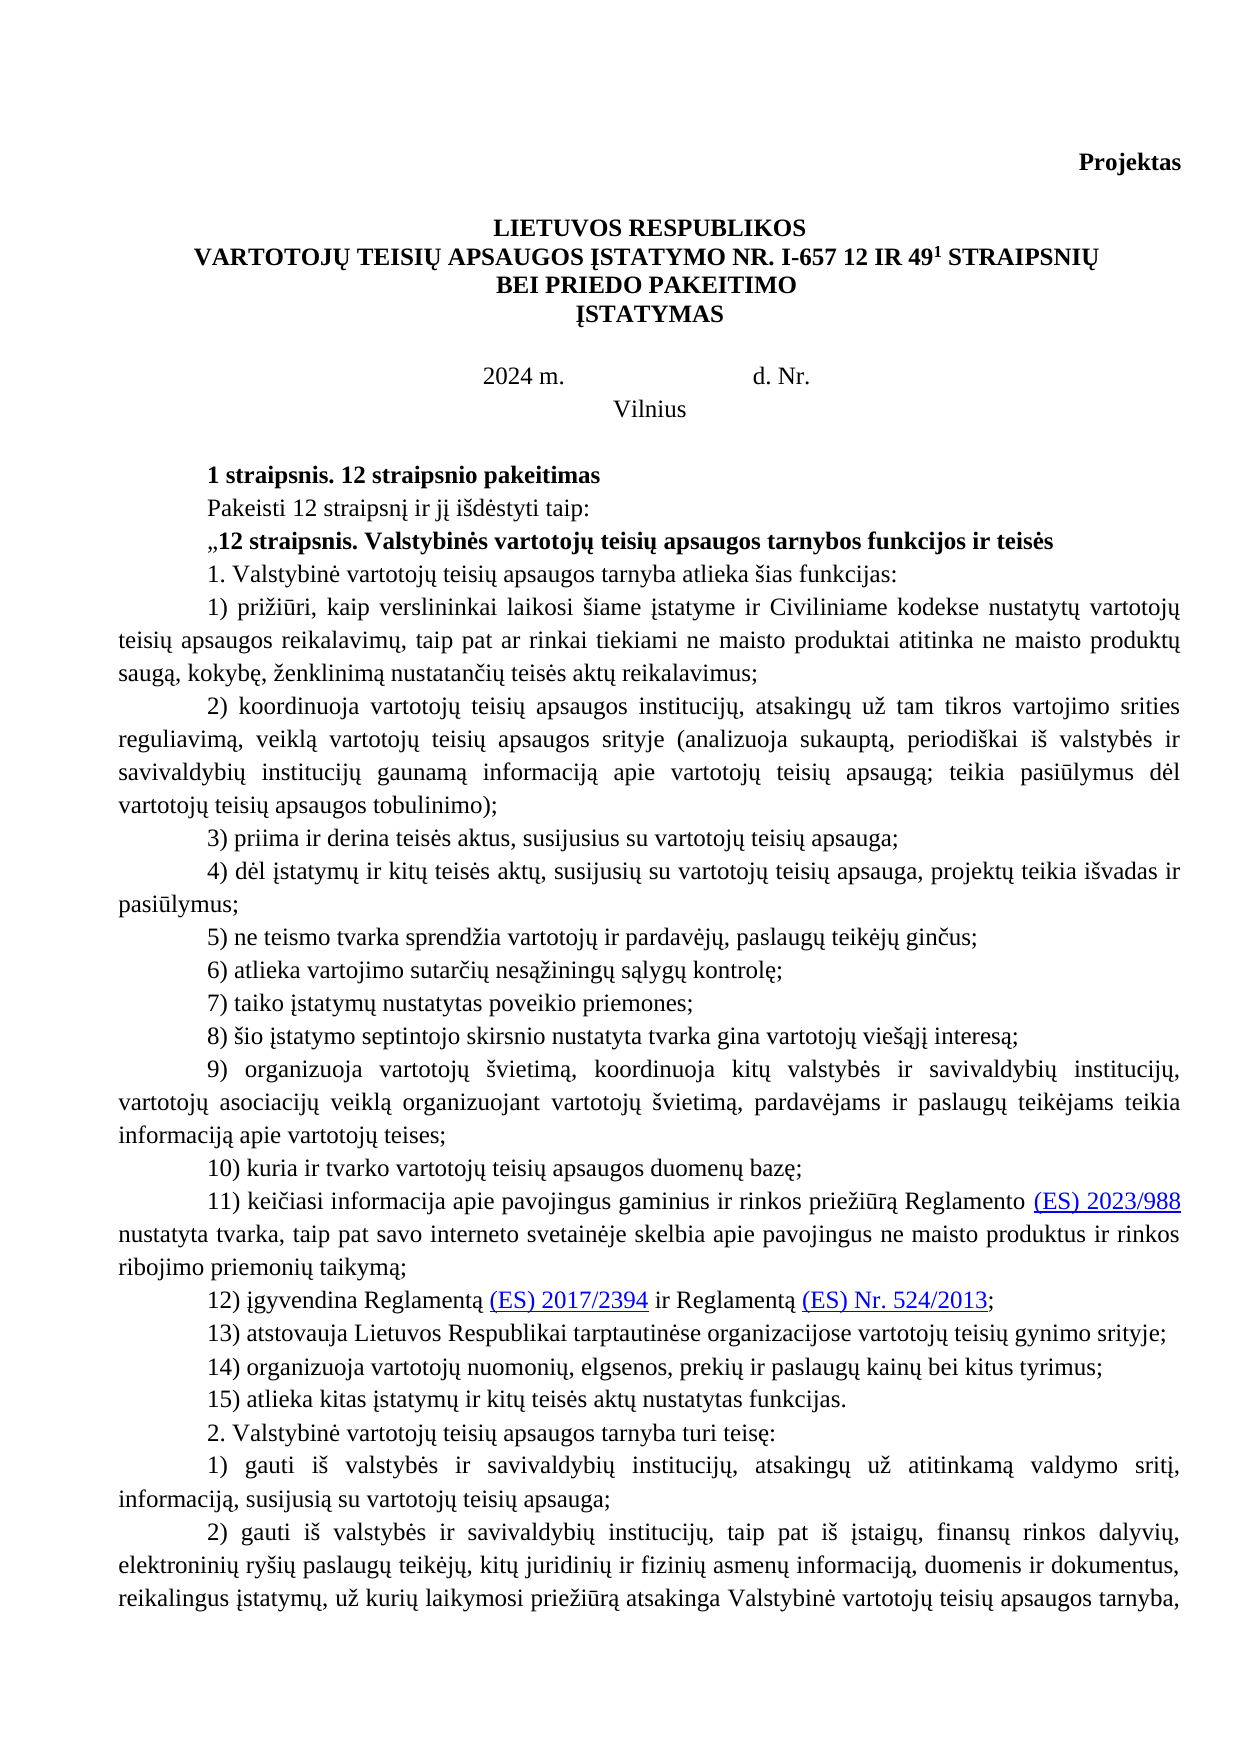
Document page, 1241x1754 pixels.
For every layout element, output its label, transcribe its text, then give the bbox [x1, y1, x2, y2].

text 2) koordinuoja vartotojų teisių apsaugos institucijų, atsakingų už tam tikros vartojimo srities reguliavimą, veiklą vartotojų teisių apsaugos srityje (analizuoja sukauptą, periodiškai iš valstybės ir savivaldybių institucijų gaunamą informaciją apie vartotojų teisių apsaugą; teikia pasiūlymus dėl vartotojų teisių apsaugos tobulinimo); [118, 691, 1181, 819]
text 11) keičiasi informacija apie pavojingus gaminius ir rinkos priežiūrą Reglamento (ES) 2023/988 nustatyta tvarka, taip pat savo interneto svetainėje skelbia apie pavojingus ne maisto produktus ir rinkos ribojimo priemonių taikymą; [118, 1186, 1181, 1281]
text VARTOTOJŲ TEISIŲ APSAUGOS ĮSTATYMO NR. I-657 12 IR 491 STRAIPSNIŲ [118, 242, 1181, 270]
text 3) priima ir derina teisės aktus, susijusius su vartotojų teisių apsauga; [118, 823, 1181, 852]
text Projektas [118, 147, 1181, 176]
text 6) atlieka vartojimo sutarčių nesąžiningų sąlygų kontrolę; [118, 955, 1181, 984]
text ĮSTATYMAS [118, 299, 1181, 328]
text „12 straipsnis. Valstybinės vartotojų teisių apsaugos tarnybos funkcijos ir teisės [118, 526, 1181, 555]
text Pakeisti 12 straipsnį ir jį išdėstyti taip: [118, 493, 1181, 522]
text 12) įgyvendina Reglamentą (ES) 2017/2394 ir Reglamentą (ES) Nr. 524/2013; [118, 1286, 1181, 1314]
text LIETUVOS RESPUBLIKOS [118, 213, 1181, 242]
text 1. Valstybinė vartotojų teisių apsaugos tarnyba atlieka šias funkcijas: [118, 559, 1181, 588]
text 1) gauti iš valstybės ir savivaldybių institucijų, atsakingų už atitinkamą valdymo sritį, informaciją, susijusią su vartotojų teisių apsauga; [118, 1451, 1181, 1512]
text Vilnius [118, 394, 1181, 423]
text 9) organizuoja vartotojų švietimą, koordinuoja kitų valstybės ir savivaldybių institucijų, vartotojų asociacijų veiklą organizuojant vartotojų švietimą, pardavėjams ir paslaugų teikėjams teikia informaciją apie vartotojų teises; [118, 1054, 1181, 1149]
text 10) kuria ir tvarko vartotojų teisių apsaugos duomenų bazę; [118, 1153, 1181, 1182]
text 13) atstovauja Lietuvos Respublikai tarptautinėse organizacijose vartotojų teisių gynimo srityje; [118, 1318, 1181, 1347]
text 2) gauti iš valstybės ir savivaldybių institucijų, taip pat iš įstaigų, finansų rinkos dalyvių, elektroninių ryšių paslaugų teikėjų, kitų juridinių ir fizinių asmenų informaciją, duomenis ir dokumentus, reikalingus įstatymų, už kurių laikymosi priežiūrą atsakinga Valstybinė vartotojų teisių apsaugos tarnyba, [118, 1517, 1181, 1611]
text 5) ne teismo tvarka sprendžia vartotojų ir pardavėjų, paslaugų teikėjų ginčus; [118, 922, 1181, 951]
text 4) dėl įstatymų ir kitų teisės aktų, susijusių su vartotojų teisių apsauga, projektų teikia išvadas ir pasiūlymus; [118, 856, 1181, 918]
text 1 straipsnis. 12 straipsnio pakeitimas [118, 460, 1181, 489]
text 8) šio įstatymo septintojo skirsnio nustatyta tvarka gina vartotojų viešąjį interesą; [118, 1021, 1181, 1050]
text 15) atlieka kitas įstatymų ir kitų teisės aktų nustatytas funkcijas. [118, 1384, 1181, 1413]
text 2. Valstybinė vartotojų teisių apsaugos tarnyba turi teisę: [118, 1418, 1181, 1446]
text 1) prižiūri, kaip verslininkai laikosi šiame įstatyme ir Civiliniame kodekse nustatytų vartotojų teisių apsaugos reikalavimų, taip pat ar rinkai tiekiami ne maisto produktai atitinka ne maisto produktų saugą, kokybę, ženklinimą nustatančių teisės aktų reikalavimus; [118, 592, 1181, 687]
text 2024 m. d. Nr. [118, 361, 1181, 390]
text 14) organizuoja vartotojų nuomonių, elgsenos, prekių ir paslaugų kainų bei kitus tyrimus; [118, 1352, 1181, 1380]
text BEI PRIEDO PAKEITIMO [118, 270, 1181, 299]
text 7) taiko įstatymų nustatytas poveikio priemones; [118, 988, 1181, 1017]
